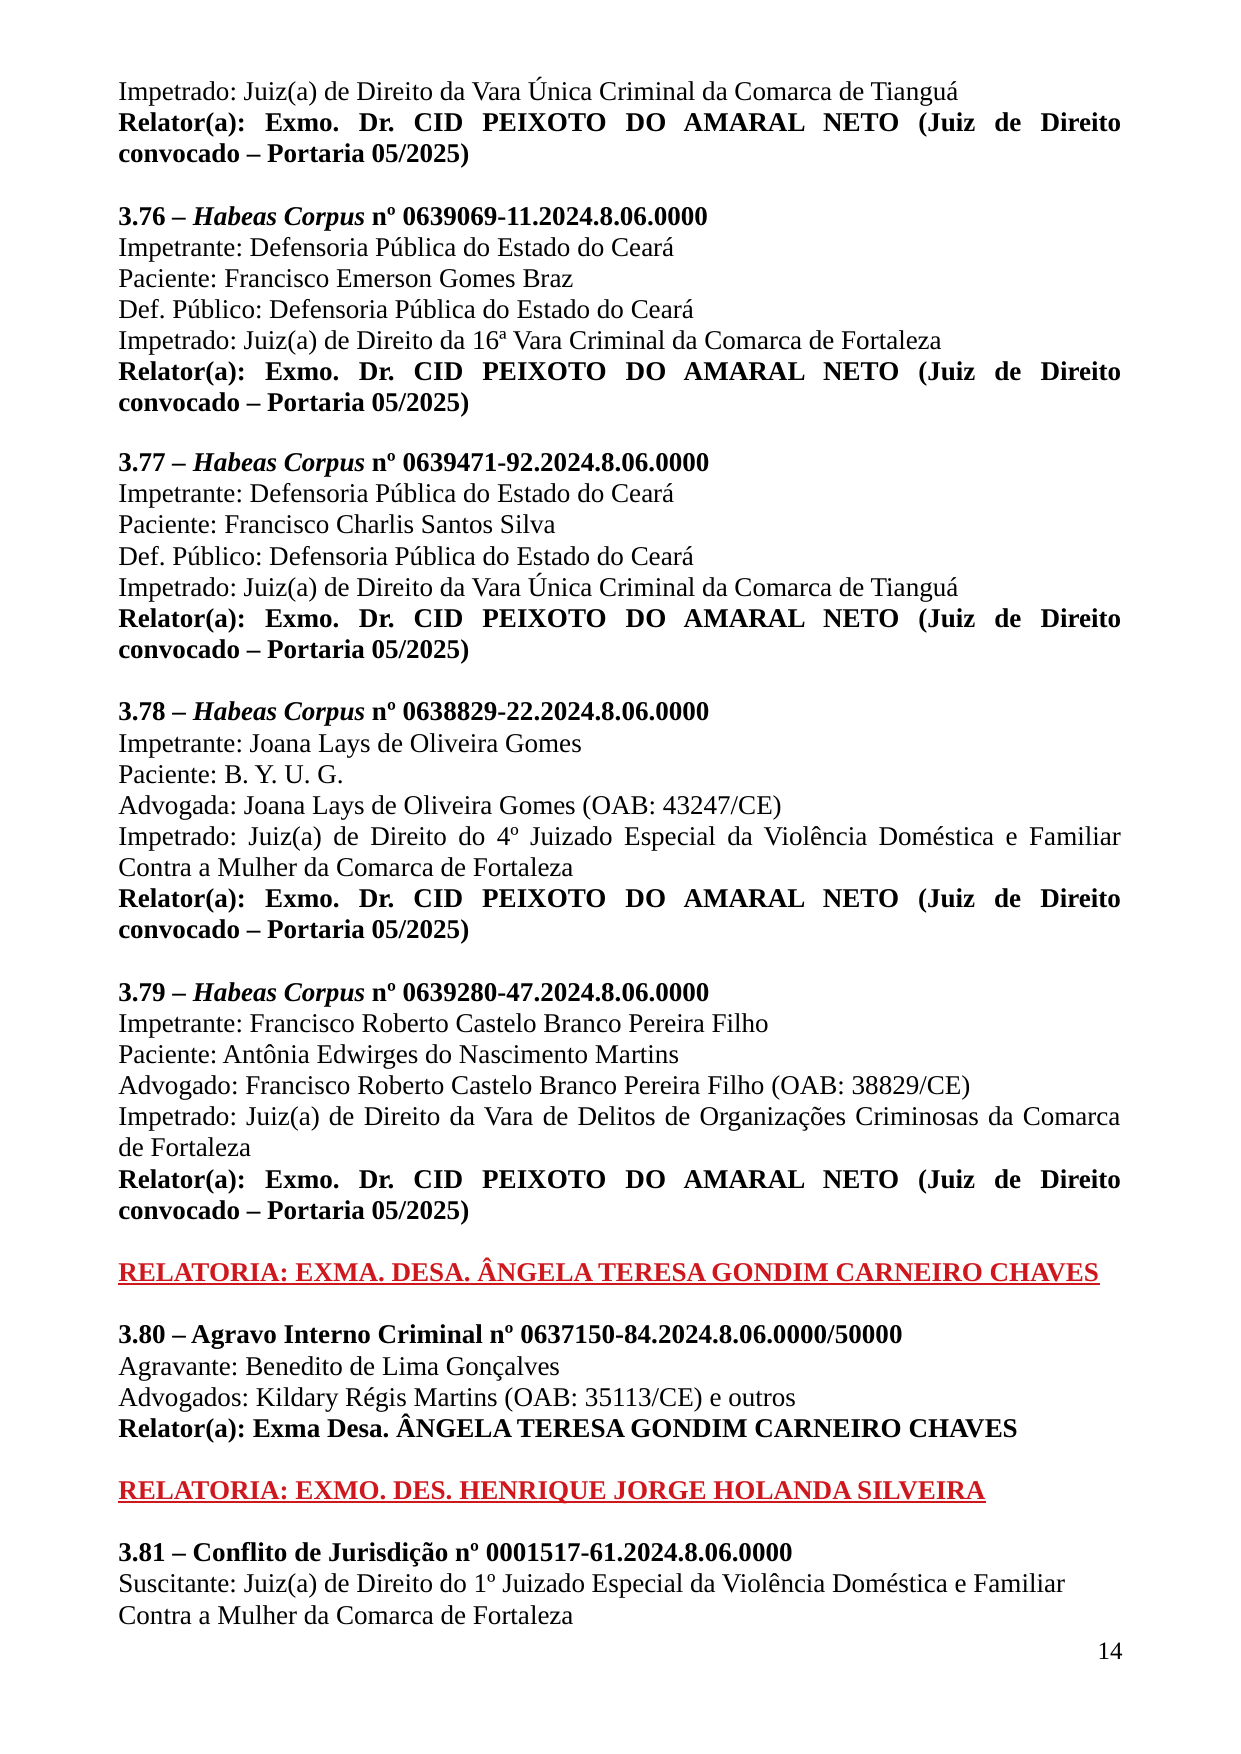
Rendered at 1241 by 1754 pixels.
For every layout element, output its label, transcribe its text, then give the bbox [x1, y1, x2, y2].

text Impetrante: Joana Lays de Oliveira Gomes [118, 727, 1122, 758]
text Paciente: Francisco Emerson Gomes Braz [118, 262, 1122, 293]
text Agravante: Benedito de Lima Gonçalves [118, 1349, 1122, 1381]
text Paciente: Antônia Edwirges do Nascimento Martins [118, 1038, 1122, 1069]
text Relator(a): Exmo. Dr. CID PEIXOTO DO AMARAL NETO (Juiz de Direito convocado – Portaria 05/2025) [118, 355, 1122, 418]
text 3.76 – Habeas Corpus nº 0639069-11.2024.8.06.0000 [118, 199, 1122, 231]
text 3.78 – Habeas Corpus nº 0638829-22.2024.8.06.0000 [118, 696, 1122, 727]
text Def. Público: Defensoria Pública do Estado do Ceará [118, 293, 1122, 324]
text Impetrado: Juiz(a) de Direito da 16ª Vara Criminal da Comarca de Fortaleza [118, 324, 1122, 355]
text RELATORIA: EXMA. DESA. ÂNGELA TERESA GONDIM CARNEIRO CHAVES [118, 1256, 1122, 1287]
text Impetrante: Francisco Roberto Castelo Branco Pereira Filho [118, 1007, 1122, 1038]
text Advogada: Joana Lays de Oliveira Gomes (OAB: 43247/CE) [118, 789, 1122, 820]
text 3.77 – Habeas Corpus nº 0639471-92.2024.8.06.0000 [118, 446, 1122, 477]
text Relator(a): Exmo. Dr. CID PEIXOTO DO AMARAL NETO (Juiz de Direito convocado – Portaria 05/2025) [118, 882, 1122, 945]
text Paciente: B. Y. U. G. [118, 758, 1122, 789]
text Def. Público: Defensoria Pública do Estado do Ceará [118, 540, 1122, 571]
text Impetrado: Juiz(a) de Direito da Vara de Delitos de Organizações Criminosas da Comarca de Fortaleza [118, 1100, 1122, 1163]
text Suscitante: Juiz(a) de Direito do 1º Juizado Especial da Violência Doméstica e Familiar Contra a Mulher da Comarca de Fortaleza [118, 1568, 1122, 1630]
text 3.81 – Conflito de Jurisdição nº 0001517-61.2024.8.06.0000 [118, 1536, 1122, 1568]
text Relator(a): Exma Desa. ÂNGELA TERESA GONDIM CARNEIRO CHAVES [118, 1412, 1122, 1443]
text Impetrado: Juiz(a) de Direito da Vara Única Criminal da Comarca de Tianguá [118, 571, 1122, 602]
text Relator(a): Exmo. Dr. CID PEIXOTO DO AMARAL NETO (Juiz de Direito convocado – Portaria 05/2025) [118, 106, 1122, 168]
text Impetrante: Defensoria Pública do Estado do Ceará [118, 231, 1122, 262]
text Impetrado: Juiz(a) de Direito da Vara Única Criminal da Comarca de Tianguá [118, 75, 1122, 106]
text Impetrante: Defensoria Pública do Estado do Ceará [118, 477, 1122, 509]
text Impetrado: Juiz(a) de Direito do 4º Juizado Especial da Violência Doméstica e Familiar Contra a Mulher da Comarca de Fortaleza [118, 820, 1122, 882]
text Paciente: Francisco Charlis Santos Silva [118, 509, 1122, 540]
text Advogado: Francisco Roberto Castelo Branco Pereira Filho (OAB: 38829/CE) [118, 1069, 1122, 1100]
text 3.79 – Habeas Corpus nº 0639280-47.2024.8.06.0000 [118, 976, 1122, 1007]
text 3.80 – Agravo Interno Criminal nº 0637150-84.2024.8.06.0000/50000 [118, 1318, 1122, 1349]
text RELATORIA: EXMO. DES. HENRIQUE JORGE HOLANDA SILVEIRA [118, 1474, 1122, 1505]
text Relator(a): Exmo. Dr. CID PEIXOTO DO AMARAL NETO (Juiz de Direito convocado – Portaria 05/2025) [118, 1163, 1122, 1225]
text Relator(a): Exmo. Dr. CID PEIXOTO DO AMARAL NETO (Juiz de Direito convocado – Portaria 05/2025) [118, 602, 1122, 664]
text Advogados: Kildary Régis Martins (OAB: 35113/CE) e outros [118, 1381, 1122, 1412]
